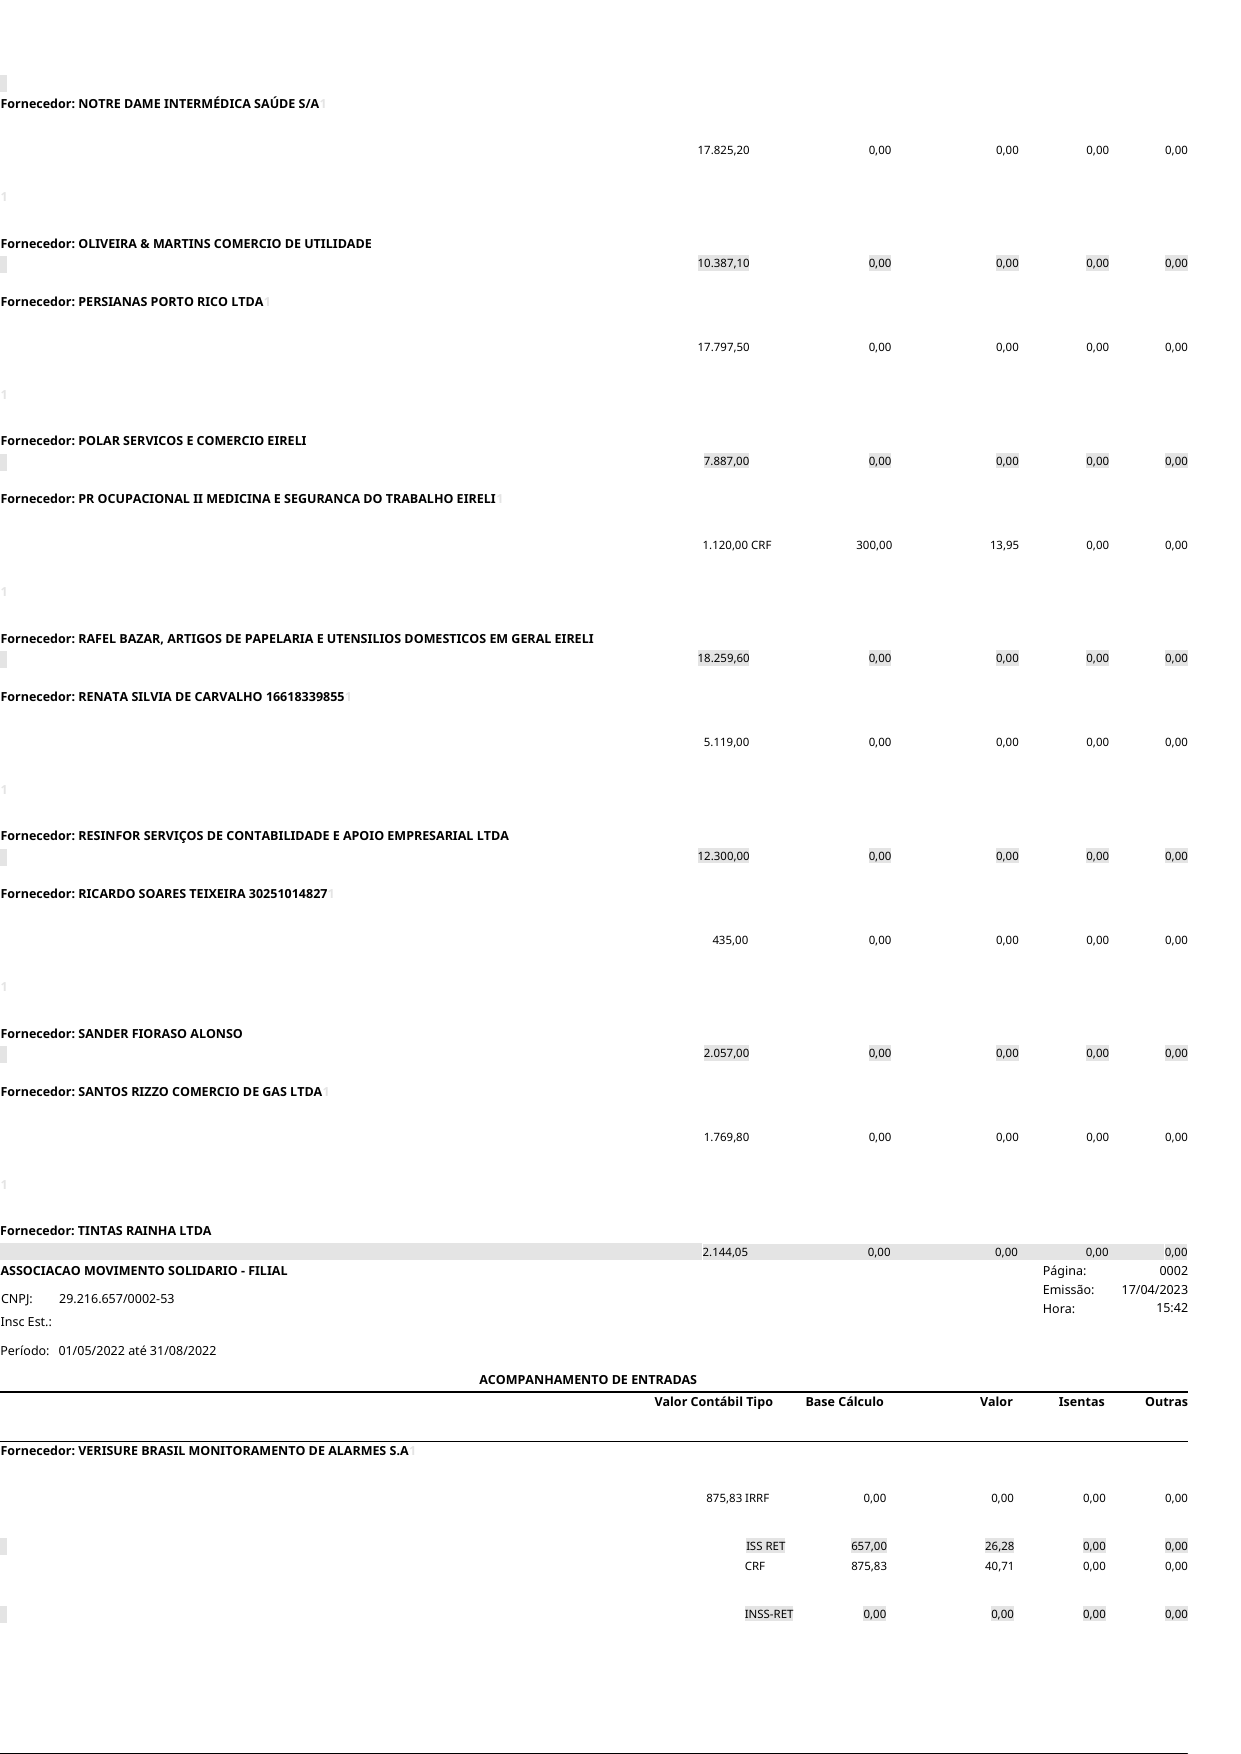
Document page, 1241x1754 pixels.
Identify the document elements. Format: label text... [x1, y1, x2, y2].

table_cell Fornecedor: RENATA SILVIA DE CARVALHO 166183398551 [0, 688, 658, 734]
table_cell [0, 1130, 658, 1176]
table_cell [658, 584, 810, 630]
table_cell [0, 537, 658, 583]
table_cell Fornecedor: OLIVEIRA & MARTINS COMERCIO DE UTILIDADE 1 [0, 235, 658, 293]
table_cell 7.887,00 [658, 433, 810, 491]
table_cell [658, 1083, 810, 1129]
table_cell [974, 293, 1046, 339]
table_cell 0,00 [1043, 1558, 1121, 1606]
table_cell 40,71 [969, 1558, 1043, 1606]
table_cell [974, 688, 1046, 734]
table_cell 0,00 [805, 1606, 969, 1644]
table_cell Fornecedor: PR OCUPACIONAL II MEDICINA E SEGURANCA DO TRABALHO EIRELI1 [0, 491, 658, 537]
table_cell 1 [0, 386, 658, 432]
table_cell [0, 340, 658, 386]
table_cell [658, 1176, 810, 1222]
table_cell Fornecedor: VERISURE BRASIL MONITORAMENTO DE ALARMES S.A1 [0, 1442, 479, 1490]
table_cell [1046, 1176, 1123, 1222]
table_cell 1 [0, 75, 658, 96]
table_cell 0,00 [810, 735, 974, 781]
table_cell 0,00 [1046, 828, 1123, 886]
table_cell [810, 1176, 974, 1222]
table_cell [810, 491, 974, 537]
table_cell [1123, 386, 1188, 432]
table_cell 18.259,60 [658, 630, 810, 688]
table_cell 1 [0, 1538, 479, 1558]
table_cell [658, 293, 810, 339]
table_cell [658, 781, 810, 827]
table_cell 0,00 [1046, 630, 1123, 688]
table_cell [810, 781, 974, 827]
table_cell 0,00 [1121, 1490, 1188, 1538]
table_cell 0,00 [1046, 142, 1123, 188]
table_cell [974, 886, 1046, 932]
table_header [805, 1262, 969, 1391]
table_cell Fornecedor: POLAR SERVICOS E COMERCIO EIRELI 1 [0, 433, 658, 491]
table_cell 1.769,80 [658, 1130, 810, 1176]
table_cell 0,00 [969, 1490, 1043, 1538]
table_cell Isentas [1043, 1393, 1121, 1441]
table_cell 0,00 [1043, 1538, 1121, 1558]
table_cell 17.797,50 [658, 340, 810, 386]
table_cell [658, 979, 810, 1025]
table_cell 1 [0, 189, 658, 235]
table_cell [0, 1490, 479, 1538]
table_cell [658, 75, 810, 96]
table_cell 17.825,20 [658, 142, 810, 188]
table_cell 0,00 [974, 433, 1046, 491]
table_cell 875,83 [805, 1558, 969, 1606]
table_cell 0,00 [810, 340, 974, 386]
table_cell [1123, 189, 1188, 235]
table_cell [810, 96, 974, 142]
table_cell [1123, 688, 1188, 734]
table_cell [0, 1393, 479, 1441]
table_cell 0,00 [1121, 1538, 1188, 1558]
table_cell [658, 886, 810, 932]
table_cell [0, 1558, 479, 1606]
table_cell [0, 932, 658, 978]
table_cell [974, 1083, 1046, 1129]
table_cell 0,00 [1046, 235, 1123, 293]
table_cell [974, 189, 1046, 235]
table_cell 0,00 [974, 828, 1046, 886]
table_cell [1123, 1083, 1188, 1129]
table_cell Fornecedor: SANTOS RIZZO COMERCIO DE GAS LTDA1 [0, 1083, 658, 1129]
table_cell [1123, 584, 1188, 630]
table_cell 0,00 [1121, 1558, 1188, 1606]
table_cell ISS RET [479, 1538, 805, 1558]
table_header ACOMPANHAMENTO DE ENTRADAS [479, 1262, 805, 1391]
table_cell 0,00 [1043, 1490, 1121, 1538]
table_cell [1046, 584, 1123, 630]
table_cell [810, 1083, 974, 1129]
table_cell [974, 96, 1046, 142]
table_cell 0,00 [1123, 340, 1188, 386]
text 1 2.144,05 0,00 0,00 0,00 0,00 [0, 1243, 1187, 1260]
table_cell 0,00 [1123, 142, 1188, 188]
table_cell 875,83 IRRF [479, 1490, 805, 1538]
table_cell Fornecedor: RICARDO SOARES TEIXEIRA 302510148271 [0, 886, 658, 932]
table_cell [658, 491, 810, 537]
table_cell 0,00 [974, 1130, 1046, 1176]
table_cell 0,00 [1123, 235, 1188, 293]
table_cell 1 [0, 781, 658, 827]
table_cell 10.387,10 [658, 235, 810, 293]
table_cell 657,00 [805, 1538, 969, 1558]
table_cell 0,00 [1123, 630, 1188, 688]
table_cell [810, 688, 974, 734]
table_cell 0,00 [1046, 1025, 1123, 1083]
table_cell 300,00 [810, 537, 974, 583]
table_cell [974, 386, 1046, 432]
table_cell [1123, 75, 1188, 96]
table_cell [1046, 688, 1123, 734]
table_cell 1 [0, 1606, 479, 1644]
table_cell 0,00 [1046, 735, 1123, 781]
table_cell [479, 1442, 805, 1490]
table_cell 0,00 [810, 142, 974, 188]
table_cell 0,00 [810, 932, 974, 978]
table_cell [805, 1442, 969, 1490]
table_cell [810, 386, 974, 432]
table_cell 0,00 [1123, 932, 1188, 978]
table_cell [974, 491, 1046, 537]
table_cell 0,00 [810, 1025, 974, 1083]
table_cell [974, 781, 1046, 827]
table_cell 1 [0, 979, 658, 1025]
table_cell 0,00 [810, 1130, 974, 1176]
table_cell [810, 886, 974, 932]
table_cell [1046, 781, 1123, 827]
table_cell 13,95 [974, 537, 1046, 583]
table_cell [1123, 491, 1188, 537]
table_cell Valor Contábil Tipo [479, 1393, 805, 1441]
table_cell [1046, 1083, 1123, 1129]
table_cell 0,00 [1046, 932, 1123, 978]
table_header [969, 1262, 1043, 1391]
table_cell 0,00 [1123, 828, 1188, 886]
table_cell 0,00 [1123, 433, 1188, 491]
table_cell [1046, 189, 1123, 235]
table_cell [1123, 1176, 1188, 1222]
table_header 0002 17/04/2023 15:42 [1121, 1262, 1188, 1391]
table_header ASSOCIACAO MOVIMENTO SOLIDARIO - FILIAL CNPJ: 29.216.657/0002-53 Insc Est.: Período: 01/05/2022 até 31/08/2022 [0, 1262, 479, 1391]
table_cell CRF [479, 1558, 805, 1606]
text Fornecedor: TINTAS RAINHA LTDA [0, 1222, 1187, 1239]
table_cell [974, 1176, 1046, 1222]
table_cell [810, 584, 974, 630]
table_cell 2.057,00 [658, 1025, 810, 1083]
table_cell [969, 1442, 1043, 1490]
table_cell [1046, 886, 1123, 932]
table_cell 0,00 [1046, 537, 1123, 583]
table_cell [658, 688, 810, 734]
table_cell 0,00 [974, 932, 1046, 978]
table_cell 5.119,00 [658, 735, 810, 781]
table_cell 0,00 [974, 735, 1046, 781]
table_cell [658, 189, 810, 235]
table_cell [0, 142, 658, 188]
table_cell [1046, 491, 1123, 537]
table_cell Base Cálculo [805, 1393, 969, 1441]
table_cell 1.120,00 CRF [658, 537, 810, 583]
table_cell 435,00 [658, 932, 810, 978]
table_cell [1121, 1442, 1188, 1490]
table_cell 0,00 [974, 340, 1046, 386]
table_cell [1123, 886, 1188, 932]
table_cell 0,00 [1046, 433, 1123, 491]
table_cell [1046, 96, 1123, 142]
table_cell [810, 979, 974, 1025]
table_cell 0,00 [1046, 1130, 1123, 1176]
table_cell [1046, 75, 1123, 96]
table_cell [974, 979, 1046, 1025]
table_cell [974, 75, 1046, 96]
table_cell 0,00 [810, 630, 974, 688]
table_cell [1123, 293, 1188, 339]
table_cell INSS-RET [479, 1606, 805, 1644]
table_cell [1043, 1442, 1121, 1490]
table_cell 0,00 [974, 235, 1046, 293]
table_cell [1123, 979, 1188, 1025]
table_cell Fornecedor: SANDER FIORASO ALONSO 1 [0, 1025, 658, 1083]
table_cell Outras [1121, 1393, 1188, 1441]
table_cell [810, 189, 974, 235]
table_cell 26,28 [969, 1538, 1043, 1558]
table_cell 0,00 [810, 235, 974, 293]
table_cell 1 [0, 584, 658, 630]
table_cell [658, 96, 810, 142]
table_cell 0,00 [805, 1490, 969, 1538]
table_cell 0,00 [810, 433, 974, 491]
table_cell 0,00 [1123, 1025, 1188, 1083]
table_cell 0,00 [1046, 340, 1123, 386]
table_cell 1 [0, 1176, 658, 1222]
table_cell [1046, 386, 1123, 432]
table_cell 0,00 [1121, 1606, 1188, 1644]
table_cell Valor [969, 1393, 1043, 1441]
table_cell 0,00 [1043, 1606, 1121, 1644]
table_cell 0,00 [974, 142, 1046, 188]
table_cell 0,00 [810, 828, 974, 886]
table_cell [1046, 293, 1123, 339]
table_cell 0,00 [1123, 735, 1188, 781]
table_cell [1123, 96, 1188, 142]
table_cell 0,00 [969, 1606, 1043, 1644]
table_header Página: Emissão: Hora: [1043, 1262, 1121, 1391]
table_cell [658, 386, 810, 432]
table_cell [810, 75, 974, 96]
table_cell Fornecedor: NOTRE DAME INTERMÉDICA SAÚDE S/A1 [0, 96, 658, 142]
table_cell 0,00 [974, 630, 1046, 688]
table_cell 0,00 [1123, 1130, 1188, 1176]
table_cell Fornecedor: RESINFOR SERVIÇOS DE CONTABILIDADE E APOIO EMPRESARIAL LTDA 1 [0, 828, 658, 886]
table_cell [810, 293, 974, 339]
table_cell 0,00 [1123, 537, 1188, 583]
table_cell [1046, 979, 1123, 1025]
table_cell [1123, 781, 1188, 827]
table_cell Fornecedor: RAFEL BAZAR, ARTIGOS DE PAPELARIA E UTENSILIOS DOMESTICOS EM GERAL EIRELI 1 [0, 630, 658, 688]
table_cell Fornecedor: PERSIANAS PORTO RICO LTDA1 [0, 293, 658, 339]
table_cell 0,00 [974, 1025, 1046, 1083]
table_cell [974, 584, 1046, 630]
table_cell 12.300,00 [658, 828, 810, 886]
table_cell [0, 735, 658, 781]
